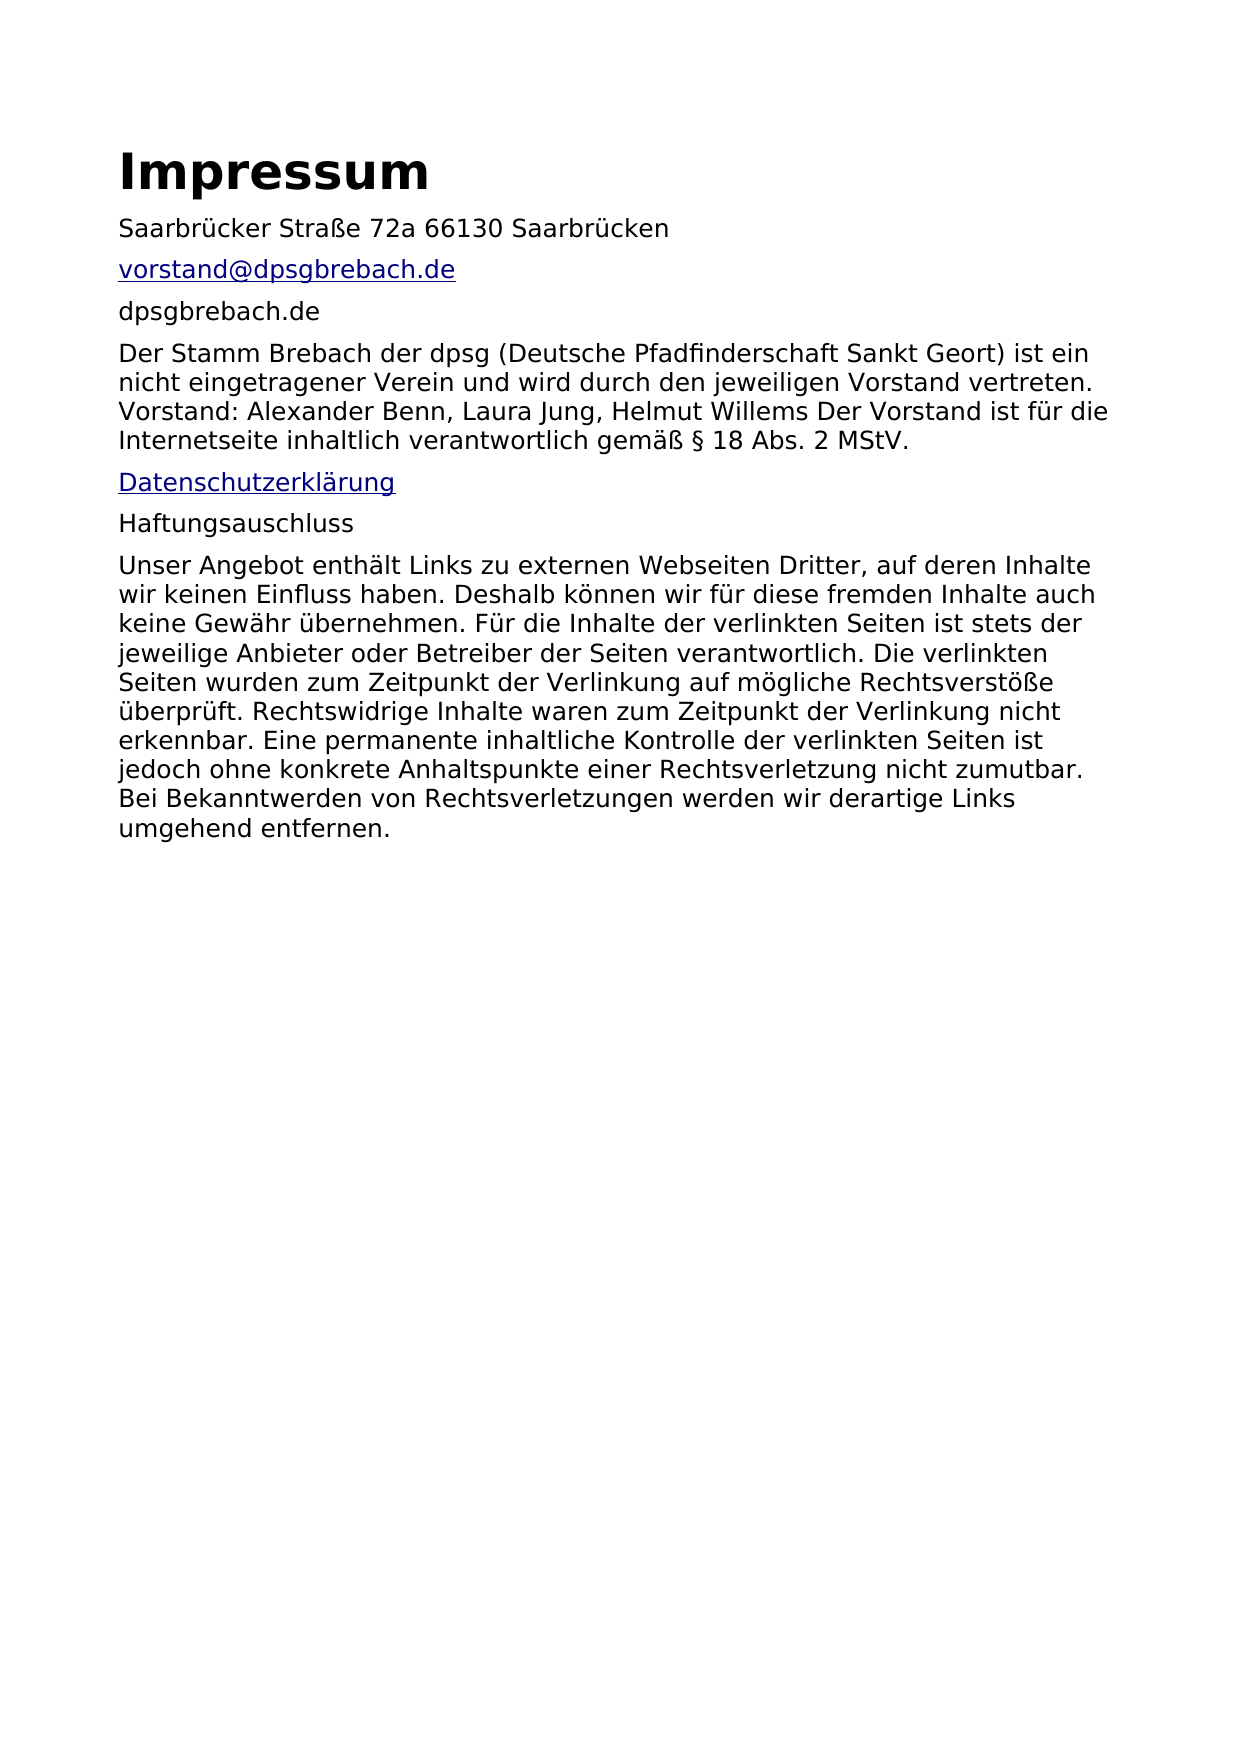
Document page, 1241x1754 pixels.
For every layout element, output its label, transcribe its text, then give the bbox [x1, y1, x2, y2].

text Saarbrücker Straße 72a 66130 Saarbrücken [118, 214, 1122, 243]
text dpsgbrebach.de [118, 297, 1122, 326]
subtitle Impressum [118, 143, 1122, 201]
text Der Stamm Brebach der dpsg (Deutsche Pfadfinderschaft Sankt Geort) ist ein nicht eingetragener Verein und wird durch den jeweiligen Vorstand vertreten. Vorstand: Alexander Benn, Laura Jung, Helmut Willems Der Vorstand ist für die Internetseite inhaltlich verantwortlich gemäß § 18 Abs. 2 MStV. [118, 339, 1122, 456]
text Datenschutzerklärung [118, 468, 1122, 497]
text vorstand@dpsgbrebach.de [118, 256, 1122, 285]
text Haftungsauschluss [118, 510, 1122, 539]
text Unser Angebot enthält Links zu externen Webseiten Dritter, auf deren Inhalte wir keinen Einfluss haben. Deshalb können wir für diese fremden Inhalte auch keine Gewähr übernehmen. Für die Inhalte der verlinkten Seiten ist stets der jeweilige Anbieter oder Betreiber der Seiten verantwortlich. Die verlinkten Seiten wurden zum Zeitpunkt der Verlinkung auf mögliche Rechtsverstöße überprüft. Rechtswidrige Inhalte waren zum Zeitpunkt der Verlinkung nicht erkennbar. Eine permanente inhaltliche Kontrolle der verlinkten Seiten ist jedoch ohne konkrete Anhaltspunkte einer Rechtsverletzung nicht zumutbar. Bei Bekanntwerden von Rechtsverletzungen werden wir derartige Links umgehend entfernen. [118, 551, 1122, 843]
